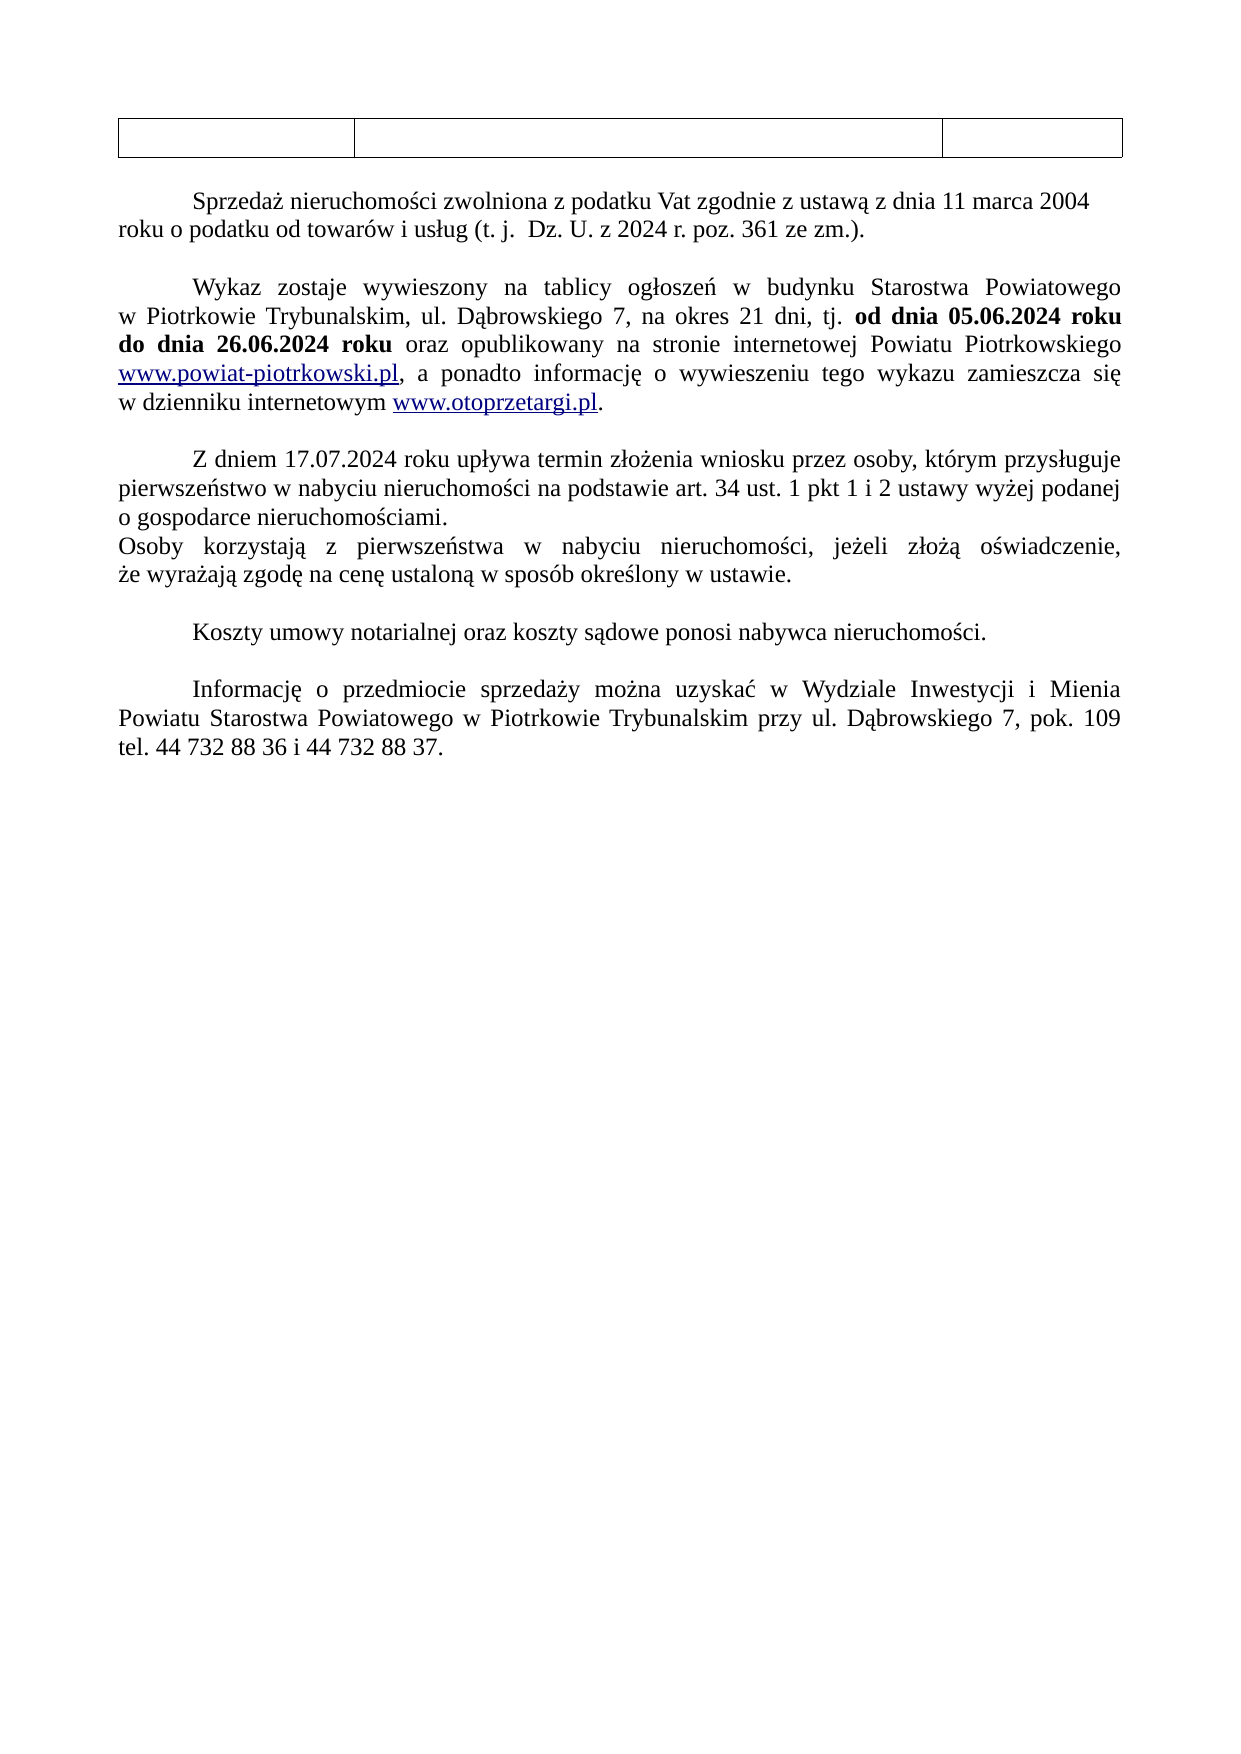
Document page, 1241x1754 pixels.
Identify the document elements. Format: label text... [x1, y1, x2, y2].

table_cell [119, 119, 354, 156]
text Informację o przedmiocie sprzedaży można uzyskać w Wydziale Inwestycji i Mienia Powiatu Starostwa Powiatowego w Piotrkowie Trybunalskim przy ul. Dąbrowskiego 7, pok. 109 tel. 44 732 88 36 i 44 732 88 37. [118, 674, 1122, 761]
text Z dniem 17.07.2024 roku upływa termin złożenia wniosku przez osoby, którym przysługuje pierwszeństwo w nabyciu nieruchomości na podstawie art. 34 ust. 1 pkt 1 i 2 ustawy wyżej podanej o gospodarce nieruchomościami. [118, 444, 1122, 531]
text Koszty umowy notarialnej oraz koszty sądowe ponosi nabywca nieruchomości. [118, 617, 1122, 646]
table_cell [943, 119, 1122, 156]
text Osoby korzystają z pierwszeństwa w nabyciu nieruchomości, jeżeli złożą oświadczenie, że wyrażają zgodę na cenę ustaloną w sposób określony w ustawie. [118, 531, 1122, 588]
text Sprzedaż nieruchomości zwolniona z podatku Vat zgodnie z ustawą z dnia 11 marca 2004 roku o podatku od towarów i usług (t. j. Dz. U. z 2024 r. poz. 361 ze zm.). [118, 186, 1122, 243]
text Wykaz zostaje wywieszony na tablicy ogłoszeń w budynku Starostwa Powiatowego w Piotrkowie Trybunalskim, ul. Dąbrowskiego 7, na okres 21 dni, tj. od dnia 05.06.2024 roku do dnia 26.06.2024 roku oraz opublikowany na stronie internetowej Powiatu Piotrkowskiego www.powiat-piotrkowski.pl, a ponadto informację o wywieszeniu tego wykazu zamieszcza się w dzienniku internetowym www.otoprzetargi.pl. [118, 272, 1122, 416]
